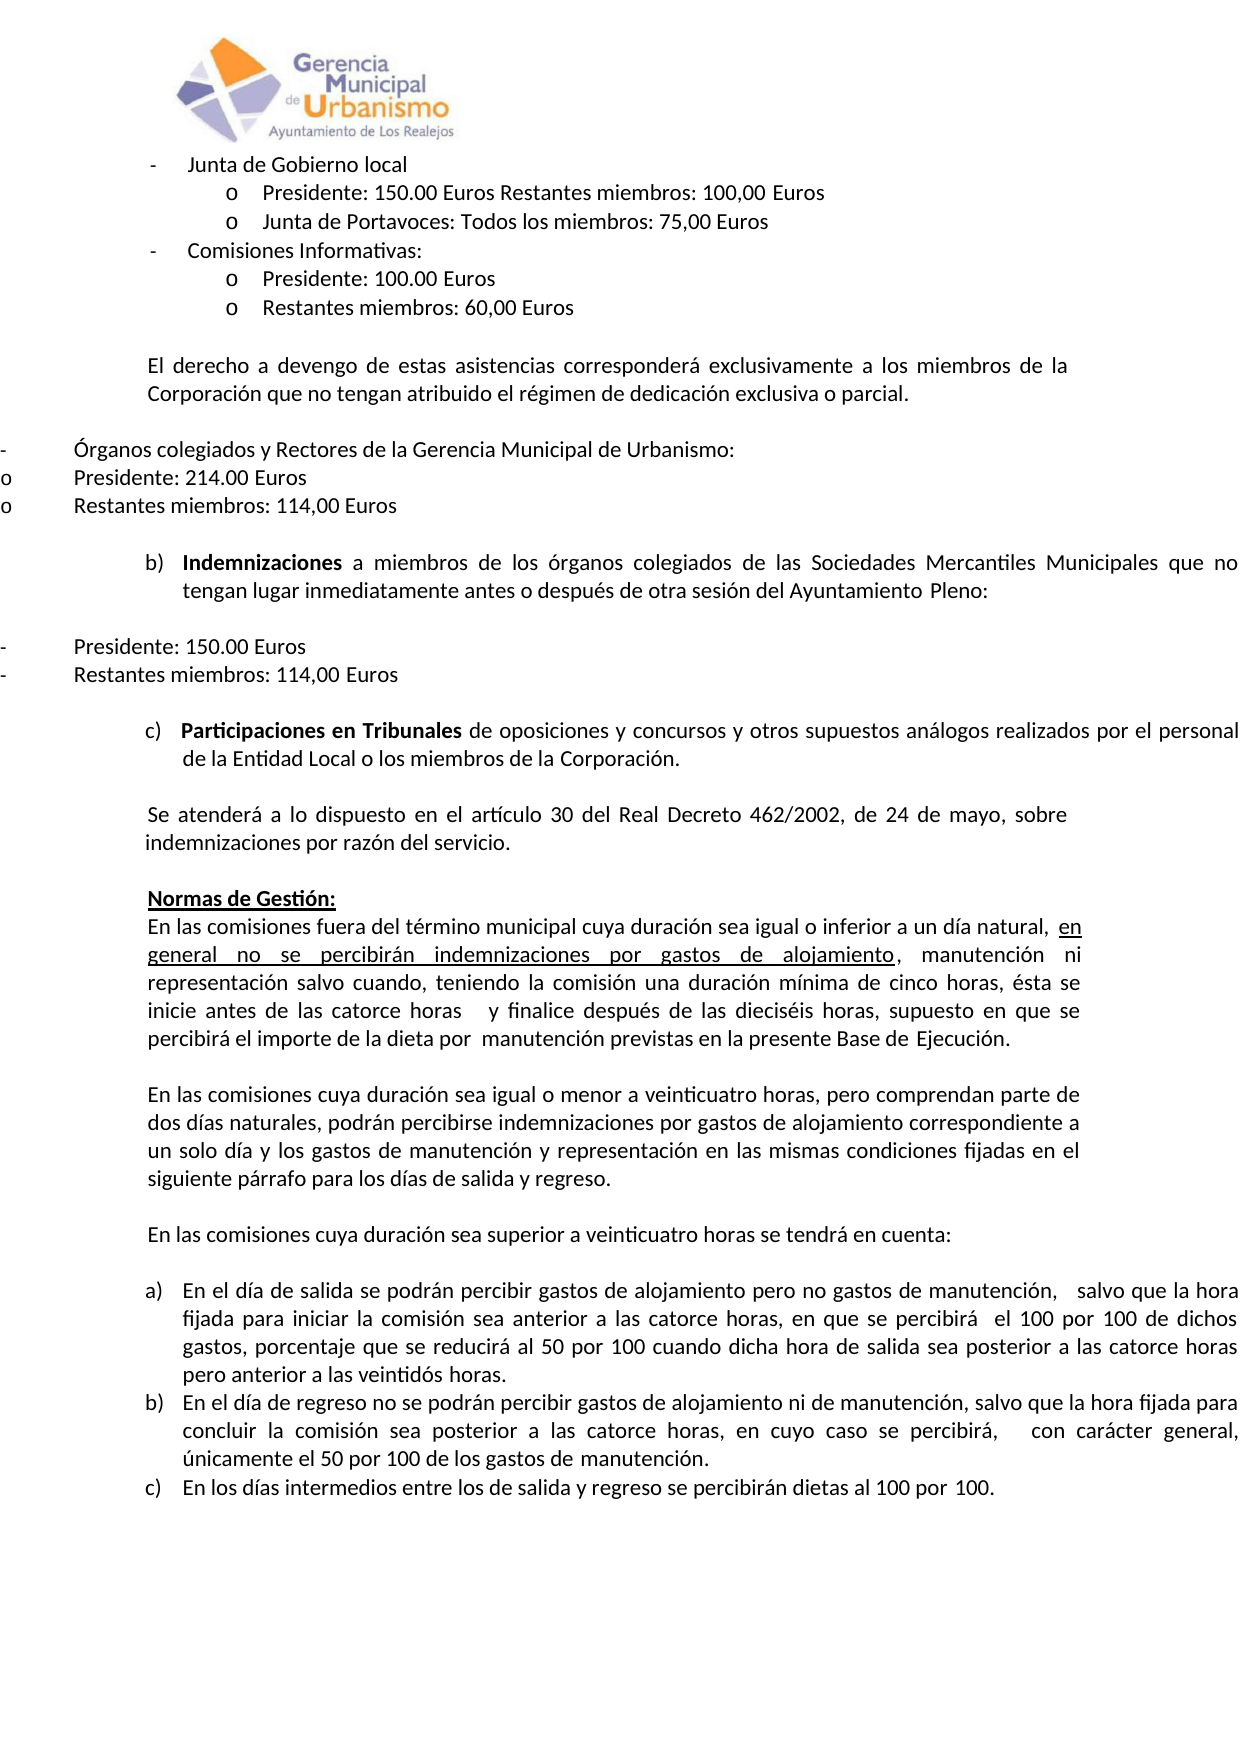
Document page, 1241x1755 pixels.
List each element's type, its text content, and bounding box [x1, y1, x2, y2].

list En el día de regreso no se podrán percibir gastos de alojamiento ni de manutención, salvo que la hora fijada para concluir la comisión sea posterior a las catorce horas, en cuyo caso se percibirá, con carácter general, únicamente el 50 por 100 de los gastos de manutención. [145, 1388, 1241, 1473]
list Comisiones Informativas: [150, 236, 1241, 264]
list En los días intermedios entre los de salida y regreso se percibirán dietas al 100 por 100. [145, 1473, 1241, 1501]
list Presidente: 214.00 Euros [0, 463, 1070, 491]
list Presidente: 150.00 Euros Restantes miembros: 100,00 Euros [225, 178, 1241, 207]
list Órganos colegiados y Rectores de la Gerencia Municipal de Urbanismo: [0, 435, 1070, 463]
text En las comisiones fuera del término municipal cuya duración sea igual o inferior a un día natural, en general no se percibirán indemnizaciones por gastos de alojamiento, manutención ni representación salvo cuando, teniendo la comisión una duración mínima de cinco horas, ésta se inicie antes de las catorce horas y finalice después de las dieciséis horas, supuesto en que se percibirá el importe de la dieta por manutención previstas en la presente Base de Ejecución. [147, 912, 1082, 1052]
list En el día de salida se podrán percibir gastos de alojamiento pero no gastos de manutención, salvo que la hora fijada para iniciar la comisión sea anterior a las catorce horas, en que se percibirá el 100 por 100 de dichos gastos, porcentaje que se reducirá al 50 por 100 cuando dicha hora de salida sea posterior a las catorce horas pero anterior a las veintidós horas. [145, 1276, 1241, 1388]
list Indemnizaciones a miembros de los órganos colegiados de las Sociedades Mercantiles Municipales que no tengan lugar inmediatamente antes o después de otra sesión del Ayuntamiento Pleno: [145, 548, 1241, 604]
text En las comisiones cuya duración sea igual o menor a veinticuatro horas, pero comprendan parte de dos días naturales, podrán percibirse indemnizaciones por gastos de alojamiento correspondiente a un solo día y los gastos de manutención y representación en las mismas condiciones fijadas en el siguiente párrafo para los días de salida y regreso. [147, 1080, 1082, 1192]
list Participaciones en Tribunales de oposiciones y concursos y otros supuestos análogos realizados por el personal de la Entidad Local o los miembros de la Corporación. [145, 716, 1241, 772]
text En las comisiones cuya duración sea superior a veinticuatro horas se tendrá en cuenta: [74, 1220, 1241, 1248]
list Restantes miembros: 114,00 Euros [0, 491, 1070, 520]
list Presidente: 150.00 Euros [0, 632, 620, 660]
list Restantes miembros: 60,00 Euros [225, 293, 1241, 323]
text Normas de Gestión: [74, 884, 1241, 912]
list Junta de Portavoces: Todos los miembros: 75,00 Euros [225, 207, 1241, 236]
text Se atenderá a lo dispuesto en el artículo 30 del Real Decreto 462/2002, de 24 de mayo, sobre indemnizaciones por razón del servicio. [145, 800, 1070, 856]
text El derecho a devengo de estas asistencias corresponderá exclusivamente a los miembros de la Corporación que no tengan atribuido el régimen de dedicación exclusiva o parcial. [147, 351, 1070, 407]
list Junta de Gobierno local [150, 150, 1241, 178]
list Restantes miembros: 114,00 Euros [0, 660, 620, 688]
list Presidente: 100.00 Euros [225, 264, 1241, 293]
